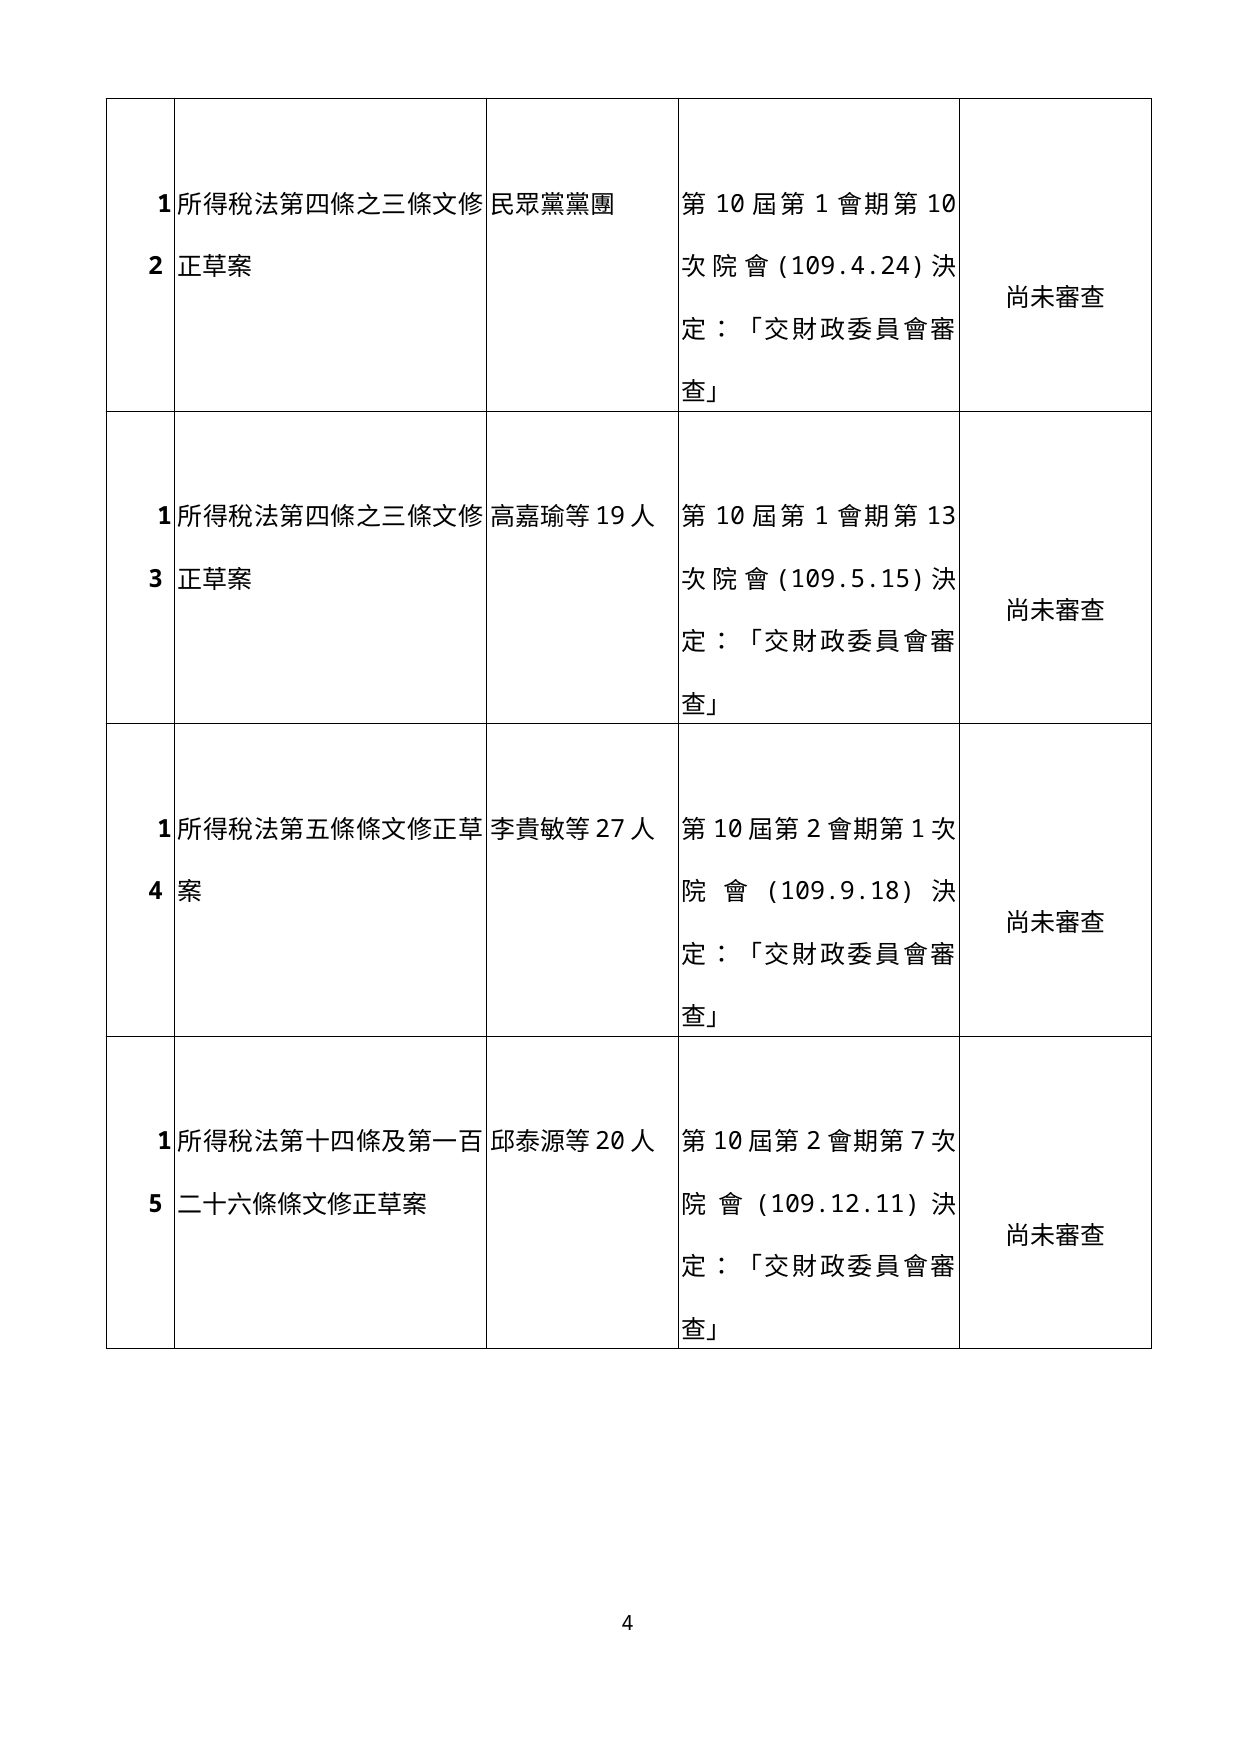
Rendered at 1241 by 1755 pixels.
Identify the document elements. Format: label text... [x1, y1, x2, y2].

table_cell 李貴敏等27人 [487, 724, 678, 1036]
table_cell [107, 99, 174, 411]
table_cell 尚未審查 [960, 412, 1151, 723]
table_cell 第10屆第1會期第13次院會(109.5.15)決定：「交財政委員會審查」 [679, 412, 959, 723]
table_cell 所得稅法第四條之三條文修正草案 [175, 412, 486, 723]
table_cell 尚未審查 [960, 1037, 1151, 1348]
table_cell [107, 724, 174, 1036]
table_cell 高嘉瑜等19人 [487, 412, 678, 723]
table_cell 所得稅法第四條之三條文修正草案 [175, 99, 486, 411]
table_cell 第10屆第2會期第1次院會(109.9.18)決定：「交財政委員會審查」 [679, 724, 959, 1036]
table_cell 所得稅法第五條條文修正草案 [175, 724, 486, 1036]
table_cell 邱泰源等20人 [487, 1037, 678, 1348]
table_cell 尚未審查 [960, 99, 1151, 411]
table_cell 第10屆第1會期第10次院會(109.4.24)決定：「交財政委員會審查」 [679, 99, 959, 411]
table_cell 所得稅法第十四條及第一百二十六條條文修正草案 [175, 1037, 486, 1348]
table_cell 第10屆第2會期第7次院會(109.12.11)決定：「交財政委員會審查」 [679, 1037, 959, 1348]
table_cell 民眾黨黨團 [487, 99, 678, 411]
table_cell [107, 412, 174, 723]
table_cell 尚未審查 [960, 724, 1151, 1036]
table_cell [107, 1037, 174, 1348]
